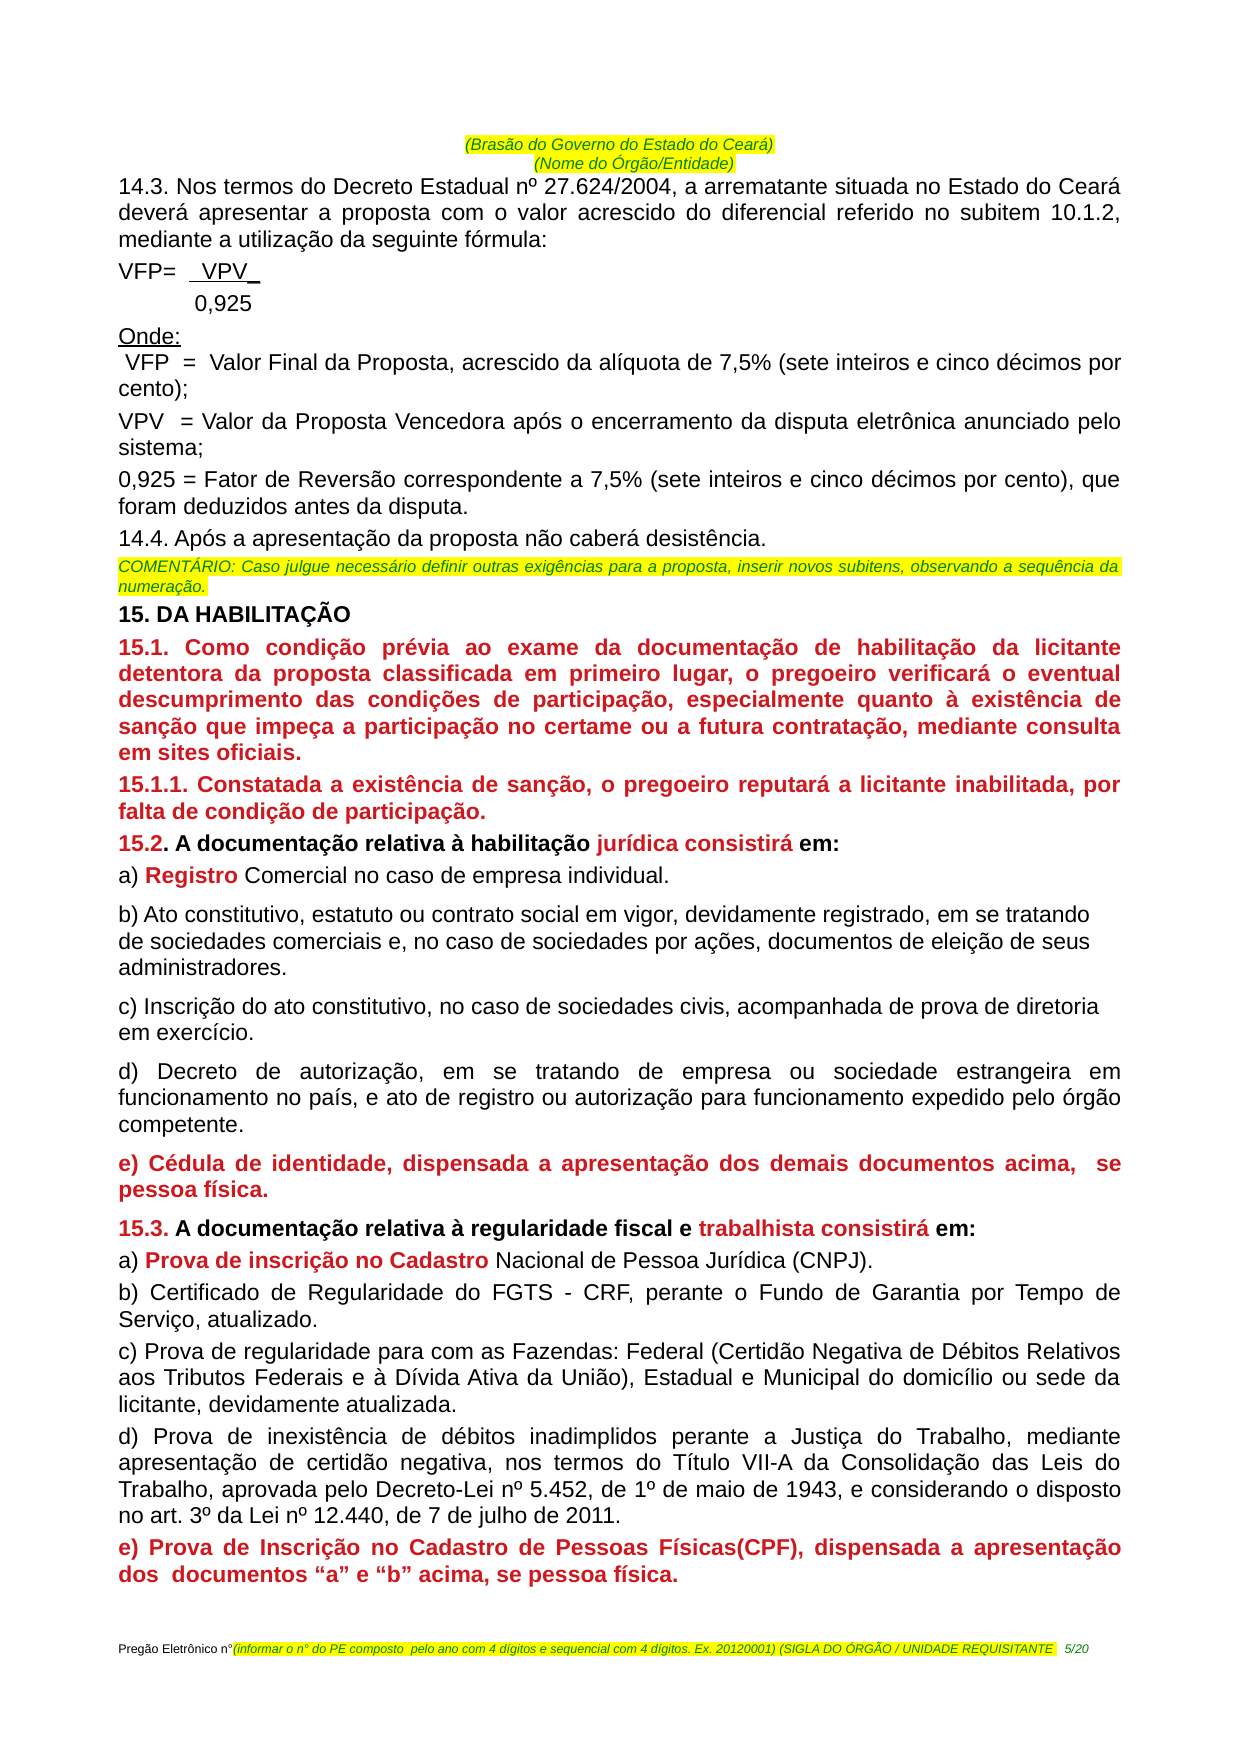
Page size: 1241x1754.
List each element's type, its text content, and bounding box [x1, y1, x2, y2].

text VPV = Valor da Proposta Vencedora após o encerramento da disputa eletrônica anunciado pelo sistema; [118, 408, 1122, 460]
text 0,925 [118, 290, 1122, 317]
text 14.4. Após a apresentação da proposta não caberá desistência. [118, 525, 1122, 551]
text 15.1.1. Constatada a existência de sanção, o pregoeiro reputará a licitante inabilitada, por falta de condição de participação. [118, 771, 1122, 824]
text 15.2. A documentação relativa à habilitação jurídica consistirá em: [118, 830, 1122, 856]
text e) Prova de Inscrição no Cadastro de Pessoas Físicas(CPF), dispensada a apresentação dos documentos “a” e “b” acima, se pessoa física. [118, 1534, 1122, 1587]
text Onde: VFP = Valor Final da Proposta, acrescido da alíquota de 7,5% (sete inteiros e cinco décimos por cento); [118, 323, 1122, 402]
text 15.3. A documentação relativa à regularidade fiscal e trabalhista consistirá em: [118, 1215, 1122, 1241]
text d) Decreto de autorização, em se tratando de empresa ou sociedade estrangeira em funcionamento no país, e ato de registro ou autorização para funcionamento expedido pelo órgão competente. [118, 1058, 1122, 1137]
text b) Certificado de Regularidade do FGTS - CRF, perante o Fundo de Garantia por Tempo de Serviço, atualizado. [118, 1279, 1122, 1332]
text VFP= VPV_ [118, 258, 1122, 284]
text c) Prova de regularidade para com as Fazendas: Federal (Certidão Negativa de Débitos Relativos aos Tributos Federais e à Dívida Ativa da União), Estadual e Municipal do domicílio ou sede da licitante, devidamente atualizada. [118, 1338, 1122, 1417]
text d) Prova de inexistência de débitos inadimplidos perante a Justiça do Trabalho, mediante apresentação de certidão negativa, nos termos do Título VII-A da Consolidação das Leis do Trabalho, aprovada pelo Decreto-Lei nº 5.452, de 1º de maio de 1943, e considerando o disposto no art. 3º da Lei nº 12.440, de 7 de julho de 2011. [118, 1423, 1122, 1528]
text a) Prova de inscrição no Cadastro Nacional de Pessoa Jurídica (CNPJ). [118, 1247, 1122, 1273]
text e) Cédula de identidade, dispensada a apresentação dos demais documentos acima, se pessoa física. [118, 1149, 1122, 1202]
text a) Registro Comercial no caso de empresa individual. [118, 862, 1122, 889]
text b) Ato constitutivo, estatuto ou contrato social em vigor, devidamente registrado, em se tratando de sociedades comerciais e, no caso de sociedades por ações, documentos de eleição de seus administradores. [118, 901, 1122, 980]
text c) Inscrição do ato constitutivo, no caso de sociedades civis, acompanhada de prova de diretoria em exercício. [118, 993, 1122, 1046]
text 15.1. Como condição prévia ao exame da documentação de habilitação da licitante detentora da proposta classificada em primeiro lugar, o pregoeiro verificará o eventual descumprimento das condições de participação, especialmente quanto à existência de sanção que impeça a participação no certame ou a futura contratação, mediante consulta em sites oficiais. [118, 634, 1122, 766]
text 15. DA HABILITAÇÃO [118, 601, 1122, 628]
text 0,925 = Fator de Reversão correspondente a 7,5% (sete inteiros e cinco décimos por cento), que foram deduzidos antes da disputa. [118, 466, 1122, 519]
text 14.3. Nos termos do Decreto Estadual nº 27.624/2004, a arrematante situada no Estado do Ceará deverá apresentar a proposta com o valor acrescido do diferencial referido no subitem 10.1.2, mediante a utilização da seguinte fórmula: [118, 173, 1122, 252]
text COMENTÁRIO: Caso julgue necessário definir outras exigências para a proposta, inserir novos subitens, observando a sequência da numeração. [118, 557, 1122, 596]
